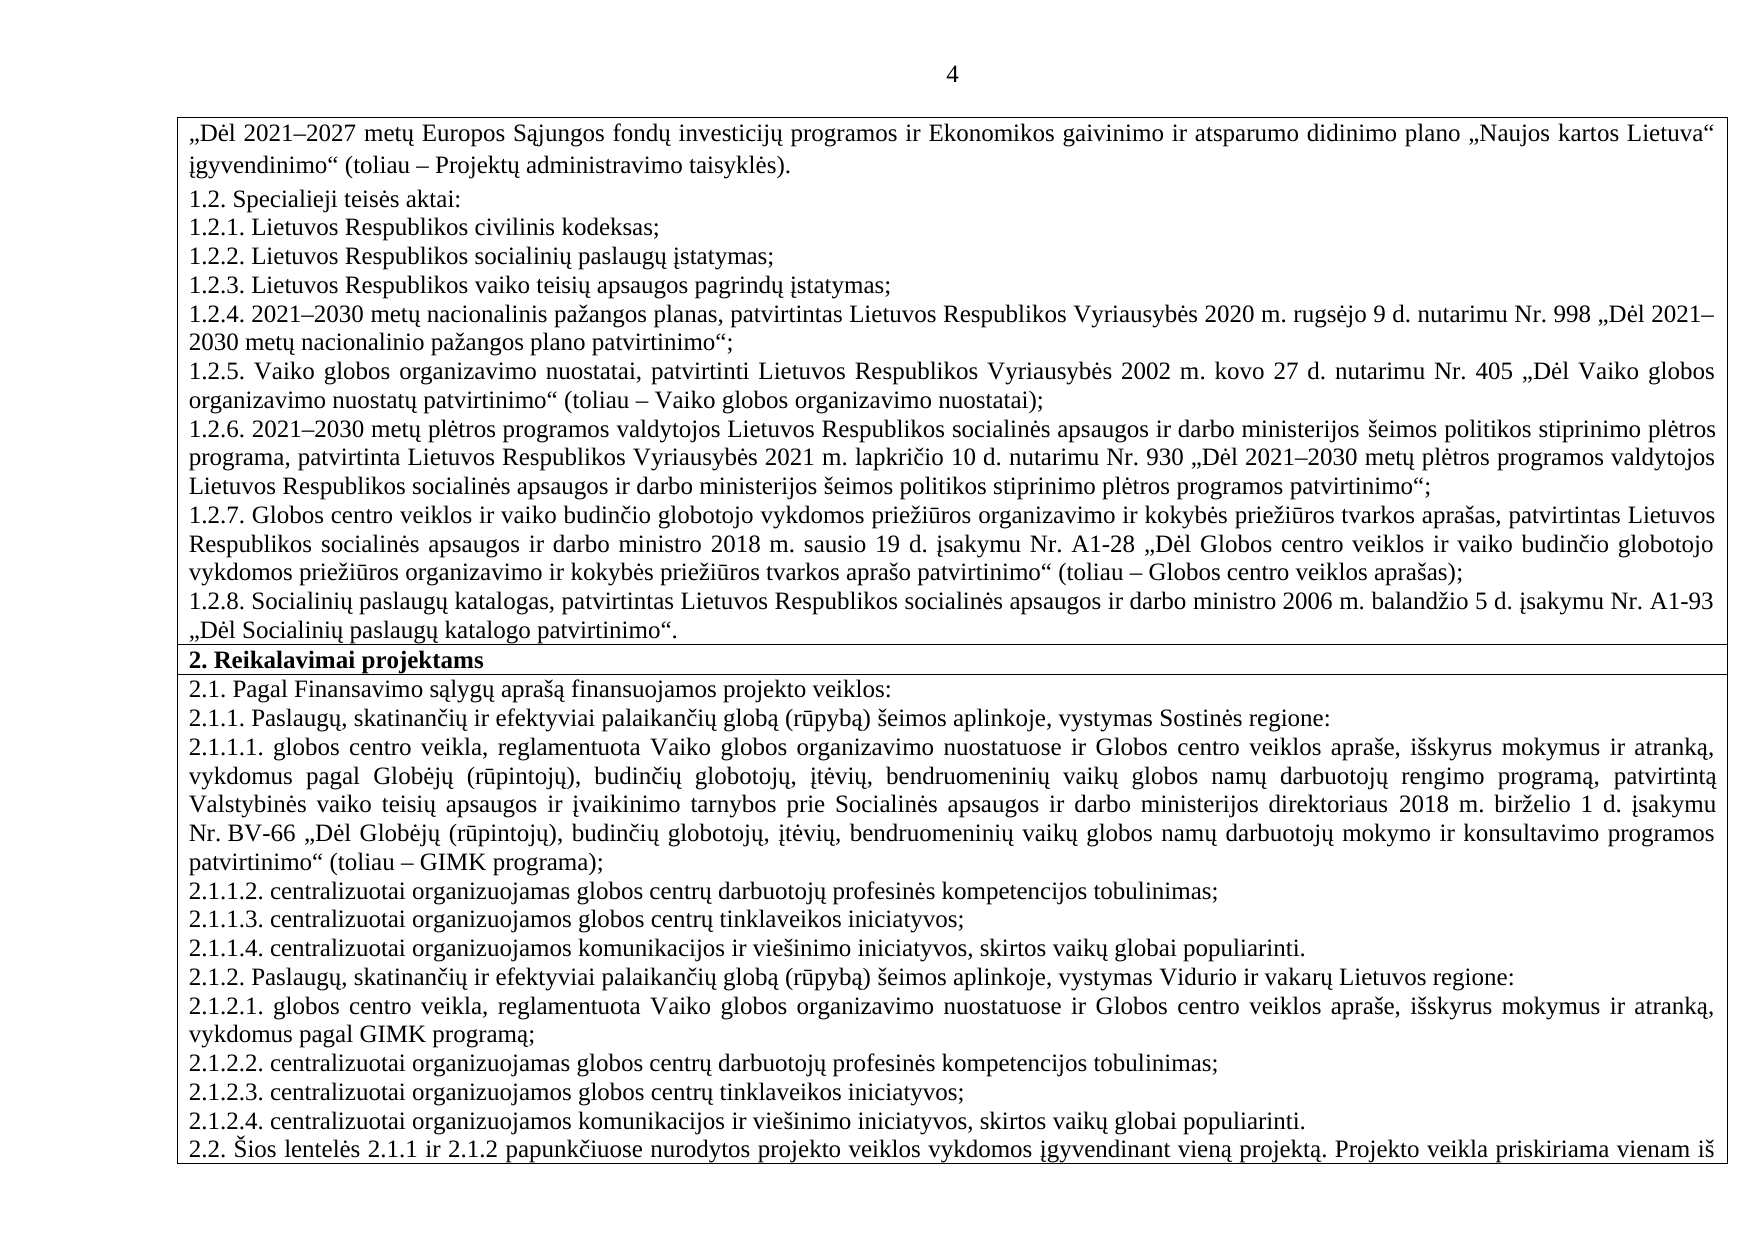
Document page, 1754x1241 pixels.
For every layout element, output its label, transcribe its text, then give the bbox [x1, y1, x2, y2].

table_cell 2.1. Pagal Finansavimo sąlygų aprašą finansuojamos projekto veiklos: 2.1.1. Paslaugų, skatinančių ir efektyviai palaikančių globą (rūpybą) šeimos aplinkoje, vystymas Sostinės regione: 2.1.1.1. globos centro veikla, reglamentuota Vaiko globos organizavimo nuostatuose ir Globos centro veiklos apraše, išskyrus mokymus ir atranką, vykdomus pagal Globėjų (rūpintojų), budinčių globotojų, įtėvių, bendruomeninių vaikų globos namų darbuotojų rengimo programą, patvirtintą Valstybinės vaiko teisių apsaugos ir įvaikinimo tarnybos prie Socialinės apsaugos ir darbo ministerijos direktoriaus 2018 m. birželio 1 d. įsakymu Nr. BV‑66 „Dėl Globėjų (rūpintojų), budinčių globotojų, įtėvių, bendruomeninių vaikų globos namų darbuotojų mokymo ir konsultavimo programos patvirtinimo“ (toliau – GIMK programa); 2.1.1.2. centralizuotai organizuojamas globos centrų darbuotojų profesinės kompetencijos tobulinimas; 2.1.1.3. centralizuotai organizuojamos globos centrų tinklaveikos iniciatyvos; 2.1.1.4. centralizuotai organizuojamos komunikacijos ir viešinimo iniciatyvos, skirtos vaikų globai populiarinti. 2.1.2. Paslaugų, skatinančių ir efektyviai palaikančių globą (rūpybą) šeimos aplinkoje, vystymas Vidurio ir vakarų Lietuvos regione: 2.1.2.1. globos centro veikla, reglamentuota Vaiko globos organizavimo nuostatuose ir Globos centro veiklos apraše, išskyrus mokymus ir atranką, vykdomus pagal GIMK programą; 2.1.2.2. centralizuotai organizuojamas globos centrų darbuotojų profesinės kompetencijos tobulinimas; 2.1.2.3. centralizuotai organizuojamos globos centrų tinklaveikos iniciatyvos; 2.1.2.4. centralizuotai organizuojamos komunikacijos ir viešinimo iniciatyvos, skirtos vaikų globai populiarinti. 2.2. Šios lentelės 2.1.1 ir 2.1.2 papunkčiuose nurodytos projekto veiklos vykdomos įgyvendinant vieną projektą. Projekto veikla priskiriama vienam iš [178, 675, 1727, 1163]
table_cell 2. Reikalavimai projektams [178, 645, 1727, 673]
table_cell „Dėl 2021–2027 metų Europos Sąjungos fondų investicijų programos ir Ekonomikos gaivinimo ir atsparumo didinimo plano „Naujos kartos Lietuva“ įgyvendinimo“ (toliau – Projektų administravimo taisyklės). 1.2. Specialieji teisės aktai: 1.2.1. Lietuvos Respublikos civilinis kodeksas; 1.2.2. Lietuvos Respublikos socialinių paslaugų įstatymas; 1.2.3. Lietuvos Respublikos vaiko teisių apsaugos pagrindų įstatymas; 1.2.4. 2021–2030 metų nacionalinis pažangos planas, patvirtintas Lietuvos Respublikos Vyriausybės 2020 m. rugsėjo 9 d. nutarimu Nr. 998 „Dėl 2021–2030 metų nacionalinio pažangos plano patvirtinimo“; 1.2.5. Vaiko globos organizavimo nuostatai, patvirtinti Lietuvos Respublikos Vyriausybės 2002 m. kovo 27 d. nutarimu Nr. 405 „Dėl Vaiko globos organizavimo nuostatų patvirtinimo“ (toliau – Vaiko globos organizavimo nuostatai); 1.2.6. 2021–2030 metų plėtros programos valdytojos Lietuvos Respublikos socialinės apsaugos ir darbo ministerijos šeimos politikos stiprinimo plėtros programa, patvirtinta Lietuvos Respublikos Vyriausybės 2021 m. lapkričio 10 d. nutarimu Nr. 930 „Dėl 2021–2030 metų plėtros programos valdytojos Lietuvos Respublikos socialinės apsaugos ir darbo ministerijos šeimos politikos stiprinimo plėtros programos patvirtinimo“; 1.2.7. Globos centro veiklos ir vaiko budinčio globotojo vykdomos priežiūros organizavimo ir kokybės priežiūros tvarkos aprašas, patvirtintas Lietuvos Respublikos socialinės apsaugos ir darbo ministro 2018 m. sausio 19 d. įsakymu Nr. A1-28 „Dėl Globos centro veiklos ir vaiko budinčio globotojo vykdomos priežiūros organizavimo ir kokybės priežiūros tvarkos aprašo patvirtinimo“ (toliau – Globos centro veiklos aprašas); 1.2.8. Socialinių paslaugų katalogas, patvirtintas Lietuvos Respublikos socialinės apsaugos ir darbo ministro 2006 m. balandžio 5 d. įsakymu Nr. A1-93 „Dėl Socialinių paslaugų katalogo patvirtinimo“. [178, 118, 1727, 644]
